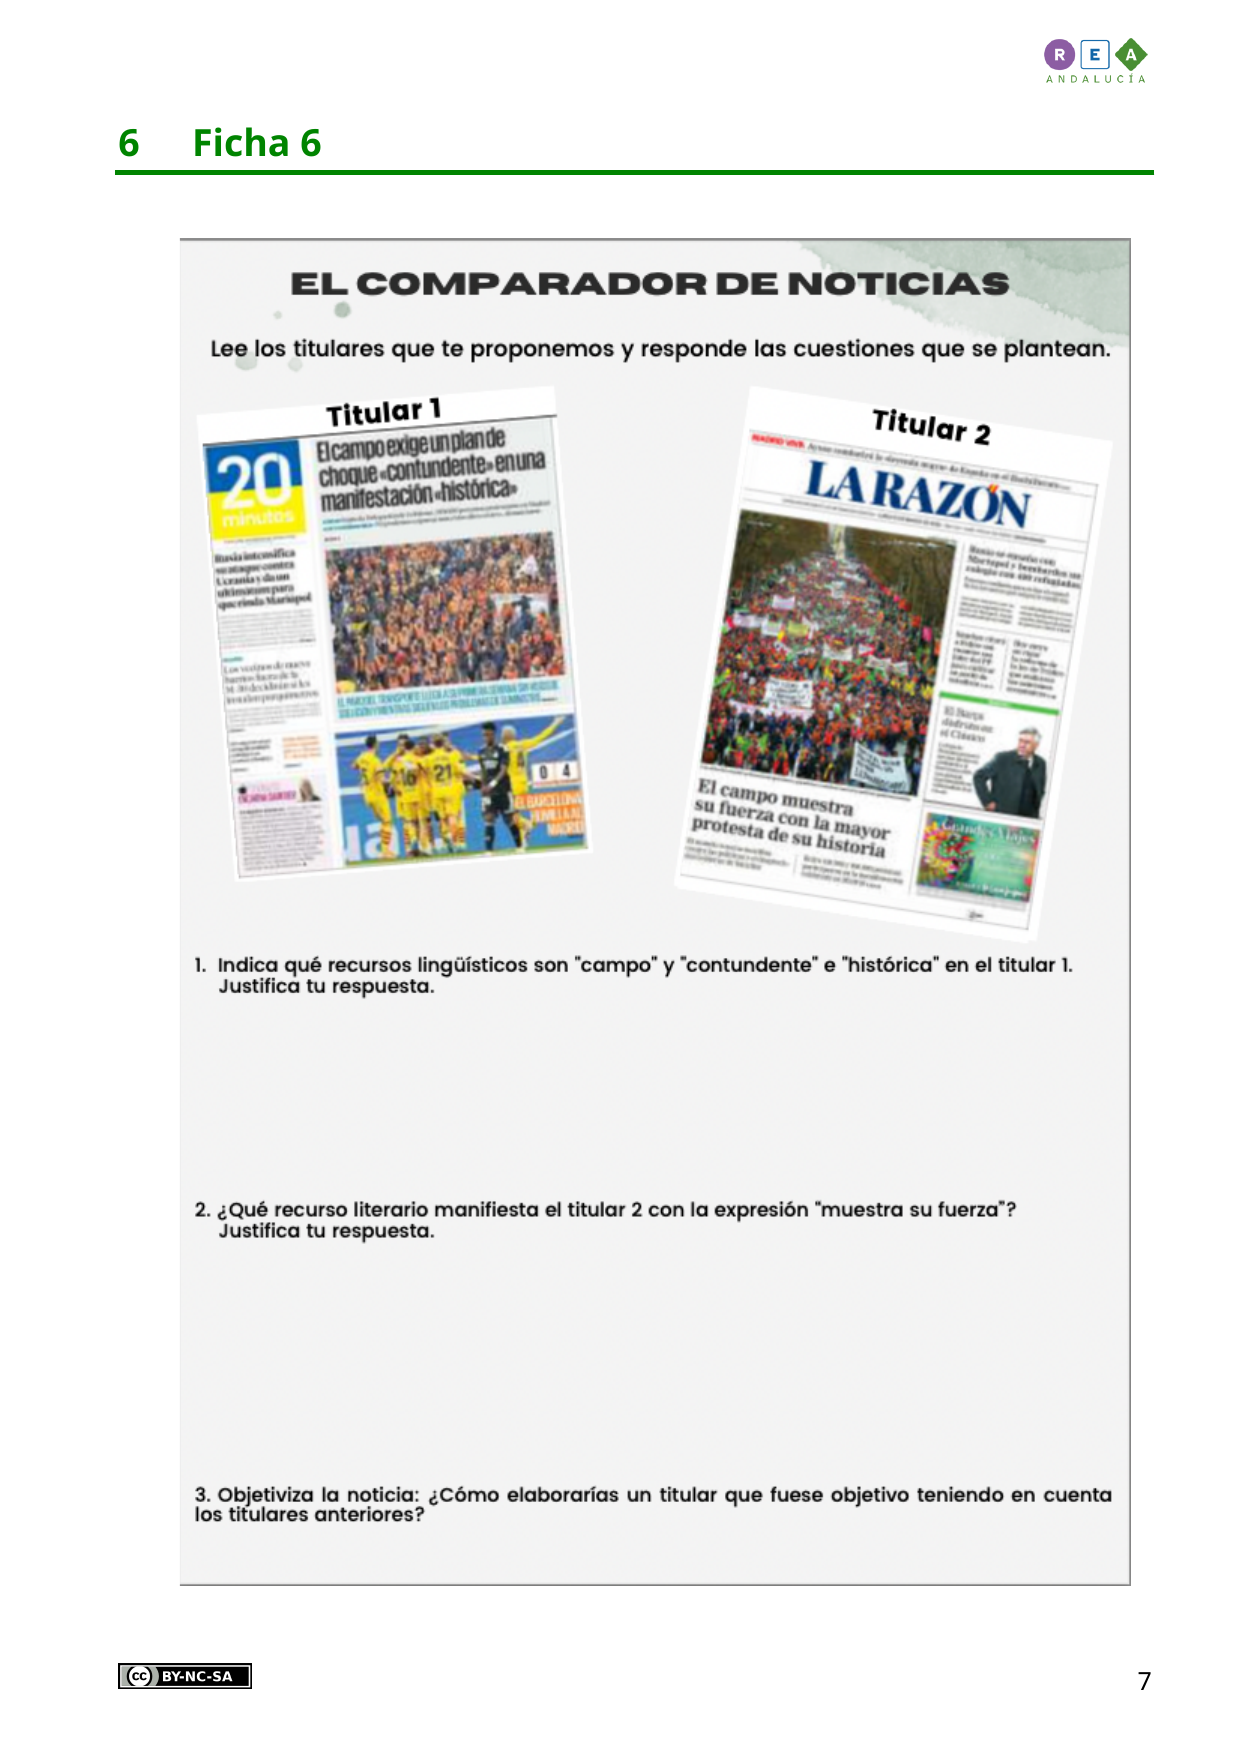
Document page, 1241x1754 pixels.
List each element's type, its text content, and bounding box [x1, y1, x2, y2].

picture [1039, 33, 1152, 88]
picture [118, 1663, 536, 1698]
picture [179, 238, 1131, 1586]
subtitle Ficha 6 [115, 113, 1154, 170]
